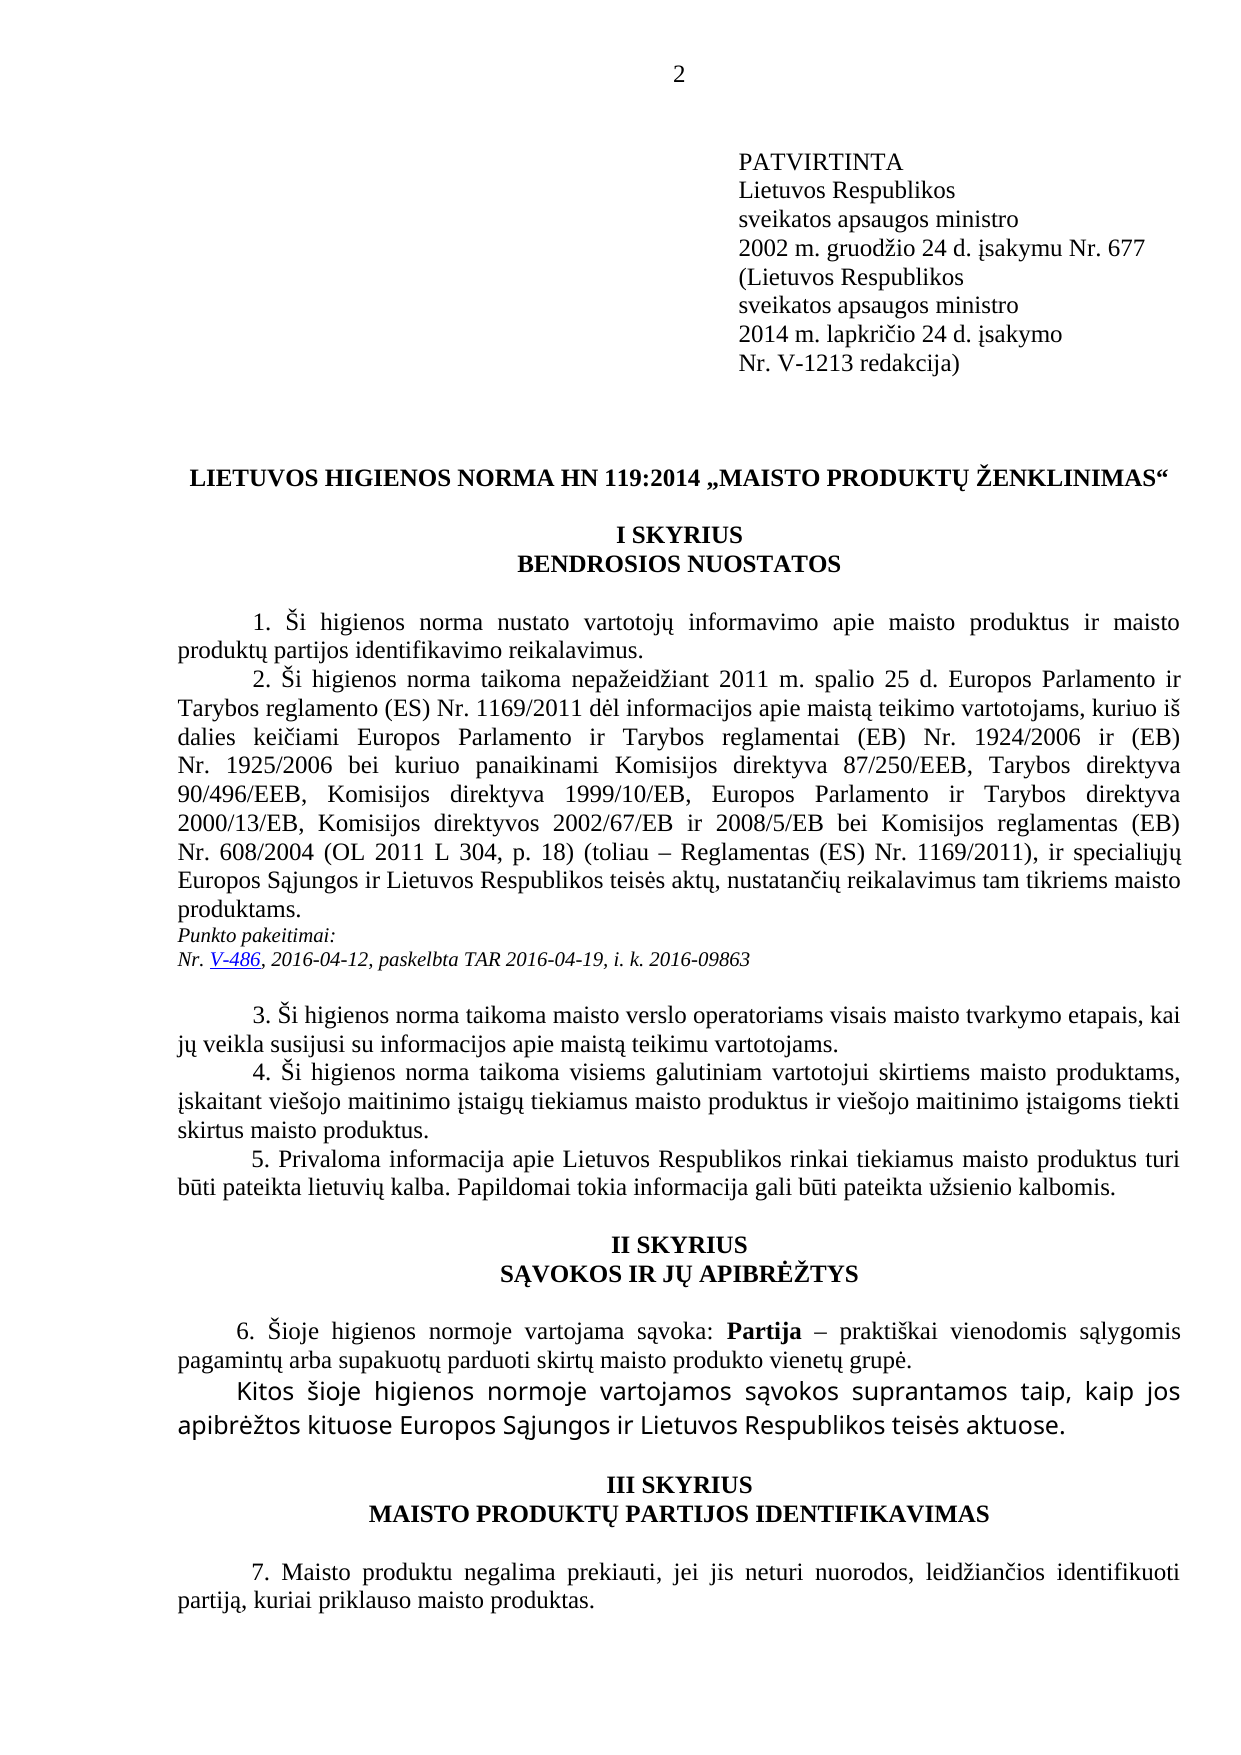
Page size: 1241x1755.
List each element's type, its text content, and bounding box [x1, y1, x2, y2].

text 2. Ši higienos norma taikoma nepažeidžiant 2011 m. spalio 25 d. Europos Parlamento ir Tarybos reglamento (ES) Nr. 1169/2011 dėl informacijos apie maistą teikimo vartotojams, kuriuo iš dalies keičiami Europos Parlamento ir Tarybos reglamentai (EB) Nr. 1924/2006 ir (EB) Nr. 1925/2006 bei kuriuo panaikinami Komisijos direktyva 87/250/EEB, Tarybos direktyva 90/496/EEB, Komisijos direktyva 1999/10/EB, Europos Parlamento ir Tarybos direktyva 2000/13/EB, Komisijos direktyvos 2002/67/EB ir 2008/5/EB bei Komisijos reglamentas (EB) Nr. 608/2004 (OL 2011 L 304, p. 18) (toliau – Reglamentas (ES) Nr. 1169/2011), ir specialiųjų Europos Sąjungos ir Lietuvos Respublikos teisės aktų, nustatančių reikalavimus tam tikriems maisto produktams. [177, 664, 1181, 923]
text I SKYRIUS [177, 521, 1181, 549]
text 6. Šioje higienos normoje vartojama sąvoka: Partija – praktiškai vienodomis sąlygomis pagamintų arba supakuotų parduoti skirtų maisto produkto vienetų grupė. [177, 1316, 1181, 1374]
text 7. Maisto produktu negalima prekiauti, jei jis neturi nuorodos, leidžiančios identifikuoti partiją, kuriai priklauso maisto produktas. [177, 1557, 1181, 1614]
text 4. Ši higienos norma taikoma visiems galutiniam vartotojui skirtiems maisto produktams, įskaitant viešojo maitinimo įstaigų tiekiamus maisto produktus ir viešojo maitinimo įstaigoms tiekti skirtus maisto produktus. [177, 1057, 1181, 1144]
text 5. Privaloma informacija apie Lietuvos Respublikos rinkai tiekiamus maisto produktus turi būti pateikta lietuvių kalba. Papildomai tokia informacija gali būti pateikta užsienio kalbomis. [177, 1144, 1181, 1201]
text III skyrius [177, 1471, 1181, 1499]
text PATVIRTINTA [738, 147, 1181, 176]
text sveikatos apsaugos ministro [738, 204, 1181, 233]
text (Lietuvos Respublikos [738, 262, 1181, 291]
text II SKYRIUS [177, 1230, 1181, 1259]
text BENDROSIOS NUOSTATOS [177, 549, 1181, 578]
text Maisto produktų partijos identifikavimas [177, 1499, 1181, 1528]
text sveikatos apsaugos ministro [738, 291, 1181, 319]
text 2014 m. lapkričio 24 d. įsakymo [738, 319, 1181, 348]
text Nr. V-486, 2016-04-12, paskelbta TAR 2016-04-19, i. k. 2016-09863 [177, 947, 1181, 971]
text 1. Ši higienos norma nustato vartotojų informavimo apie maisto produktus ir maisto produktų partijos identifikavimo reikalavimus. [177, 607, 1181, 664]
text 2002 m. gruodžio 24 d. įsakymu Nr. 677 [738, 233, 1181, 262]
text Lietuvos Respublikos [738, 176, 1181, 204]
text Nr. V-1213 redakcija) [738, 348, 1181, 377]
text LIETUVOS HIGIENOS NORMA HN 119:2014 „MAISTO PRODUKTŲ ŽENKLINIMAS“ [177, 463, 1181, 492]
text 3. Ši higienos norma taikoma maisto verslo operatoriams visais maisto tvarkymo etapais, kai jų veikla susijusi su informacijos apie maistą teikimu vartotojams. [177, 1000, 1181, 1057]
text SĄVOKOS IR JŲ APIBRĖŽTYS [177, 1259, 1181, 1287]
text Kitos šioje higienos normoje vartojamos sąvokos suprantamos taip, kaip jos apibrėžtos kituose Europos Sąjungos ir Lietuvos Respublikos teisės aktuose. [177, 1374, 1181, 1442]
text Punkto pakeitimai: [177, 923, 1181, 947]
